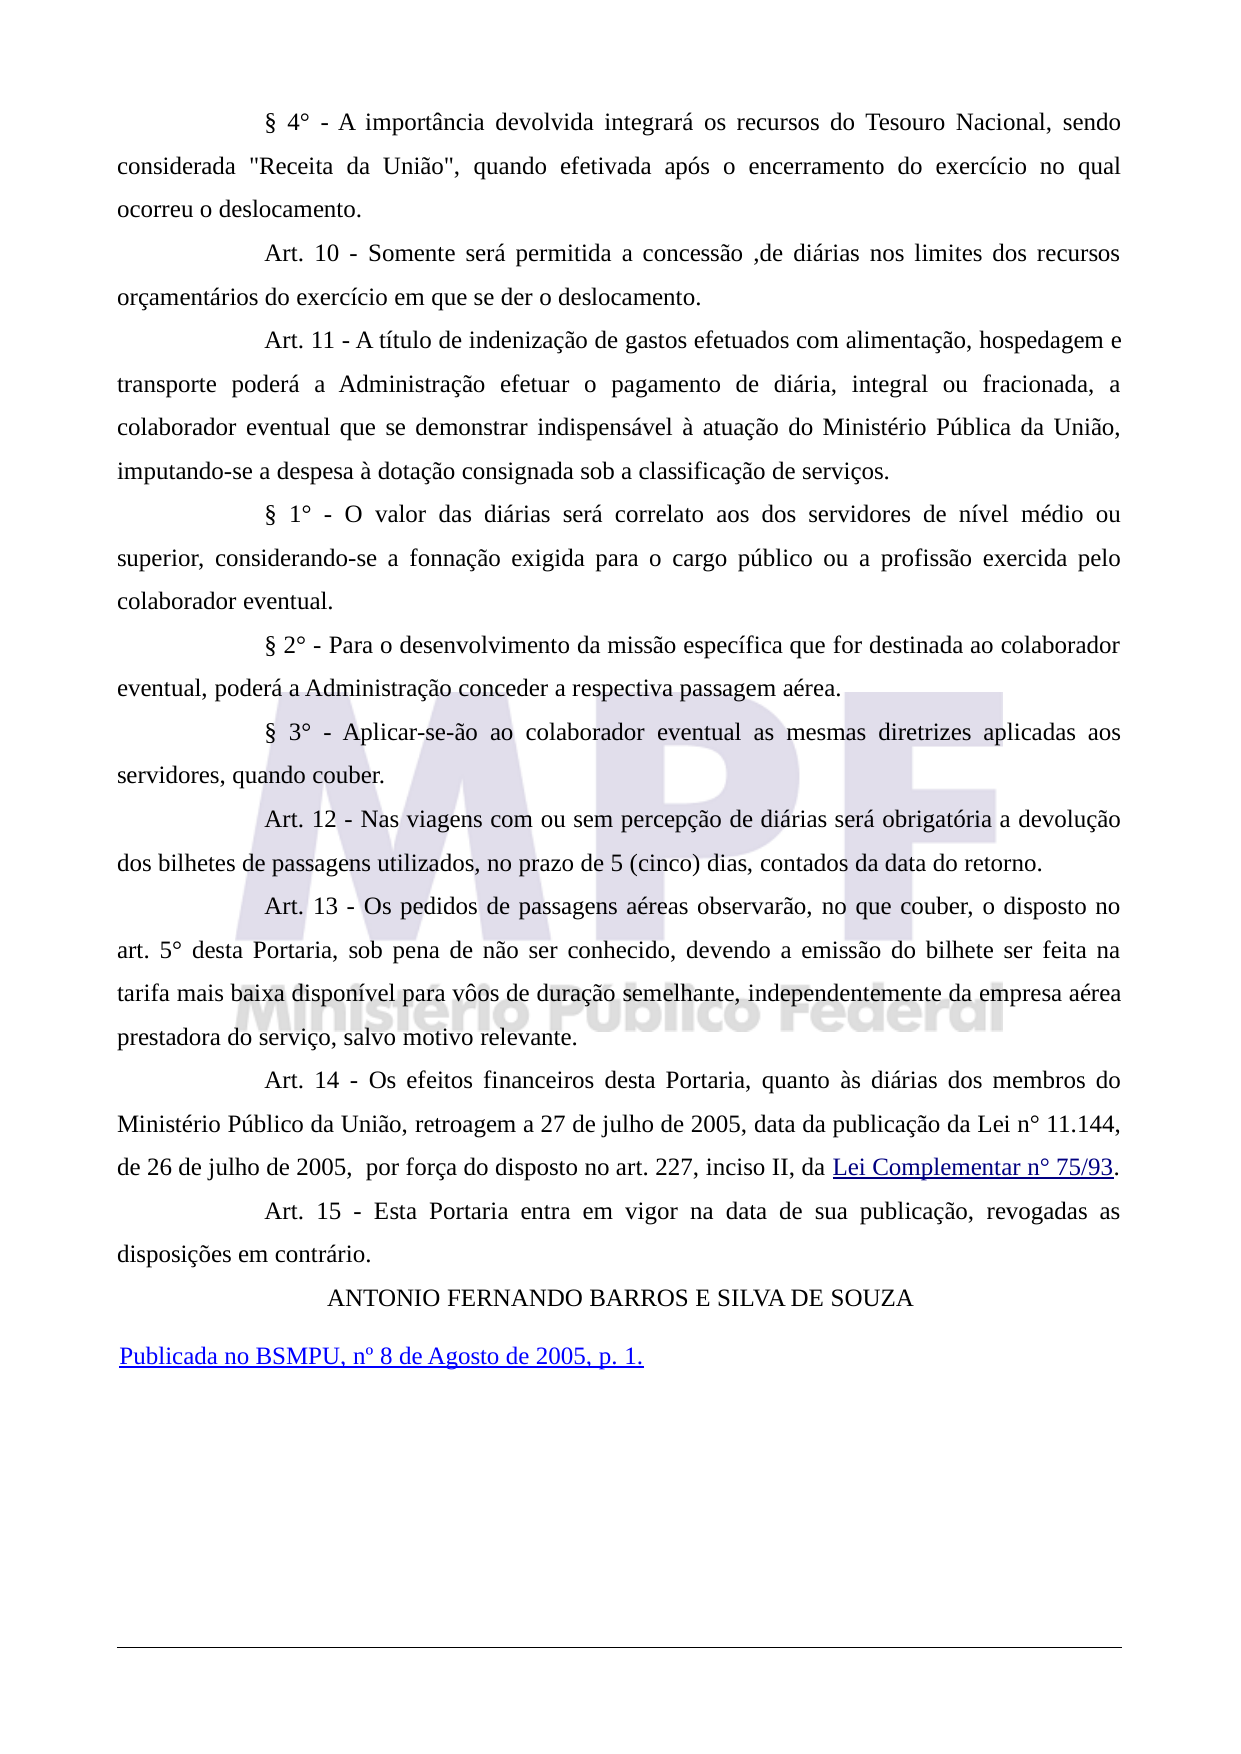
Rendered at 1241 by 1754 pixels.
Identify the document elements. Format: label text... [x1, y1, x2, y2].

text Publicada no BSMPU, nº 8 de Agosto de 2005, p. 1. [119, 1341, 1122, 1370]
text § 2° - Para o desenvolvimento da missão específica que for destinada ao colaborador eventual, poderá a Administração conceder a respectiva passagem aérea. [117, 630, 1122, 702]
text ANTONIO FERNANDO BARROS E SILVA DE SOUZA [119, 1283, 1122, 1312]
text Art. 10 - Somente será permitida a concessão ,de diárias nos limites dos recursos orçamentários do exercício em que se der o deslocamento. [117, 238, 1122, 310]
text § 3° - Aplicar-se-ão ao colaborador eventual as mesmas diretrizes aplicadas aos servidores, quando couber. [117, 717, 1122, 789]
text Art. 14 - Os efeitos financeiros desta Portaria, quanto às diárias dos membros do Ministério Público da União, retroagem a 27 de julho de 2005, data da publicação da Lei n° 11.144, de 26 de julho de 2005, por força do disposto no art. 227, inciso II, da Lei Complementar n° 75/93. [117, 1065, 1122, 1181]
text Art. 11 - A título de indenização de gastos efetuados com alimentação, hospedagem e transporte poderá a Administração efetuar o pagamento de diária, integral ou fracionada, a colaborador eventual que se demonstrar indispensável à atuação do Ministério Pública da União, imputando-se a despesa à dotação consignada sob a classificação de serviços. [117, 325, 1122, 484]
picture [235, 789, 1004, 804]
text Art. 13 - Os pedidos de passagens aéreas observarão, no que couber, o disposto no art. 5° desta Portaria, sob pena de não ser conhecido, devendo a emissão do bilhete ser feita na tarifa mais baixa disponível para vôos de duração semelhante, independentemente da empresa aérea prestadora do serviço, salvo motivo relevante. [117, 891, 1122, 1051]
picture [235, 876, 1004, 891]
text § 4° - A importância devolvida integrará os recursos do Tesouro Nacional, sendo considerada "Receita da União", quando efetivada após o encerramento do exercício no qual ocorreu o deslocamento. [117, 107, 1122, 223]
text Art. 12 - Nas viagens com ou sem percepção de diárias será obrigatória a devolução dos bilhetes de passagens utilizados, no prazo de 5 (cinco) dias, contados da data do retorno. [117, 804, 1122, 876]
picture [235, 702, 1004, 717]
text Art. 15 - Esta Portaria entra em vigor na data de sua publicação, revogadas as disposições em contrário. [117, 1196, 1122, 1268]
text § 1° - O valor das diárias será correlato aos dos servidores de nível médio ou superior, considerando-se a fonnação exigida para o cargo público ou a profissão exercida pelo colaborador eventual. [117, 499, 1122, 615]
